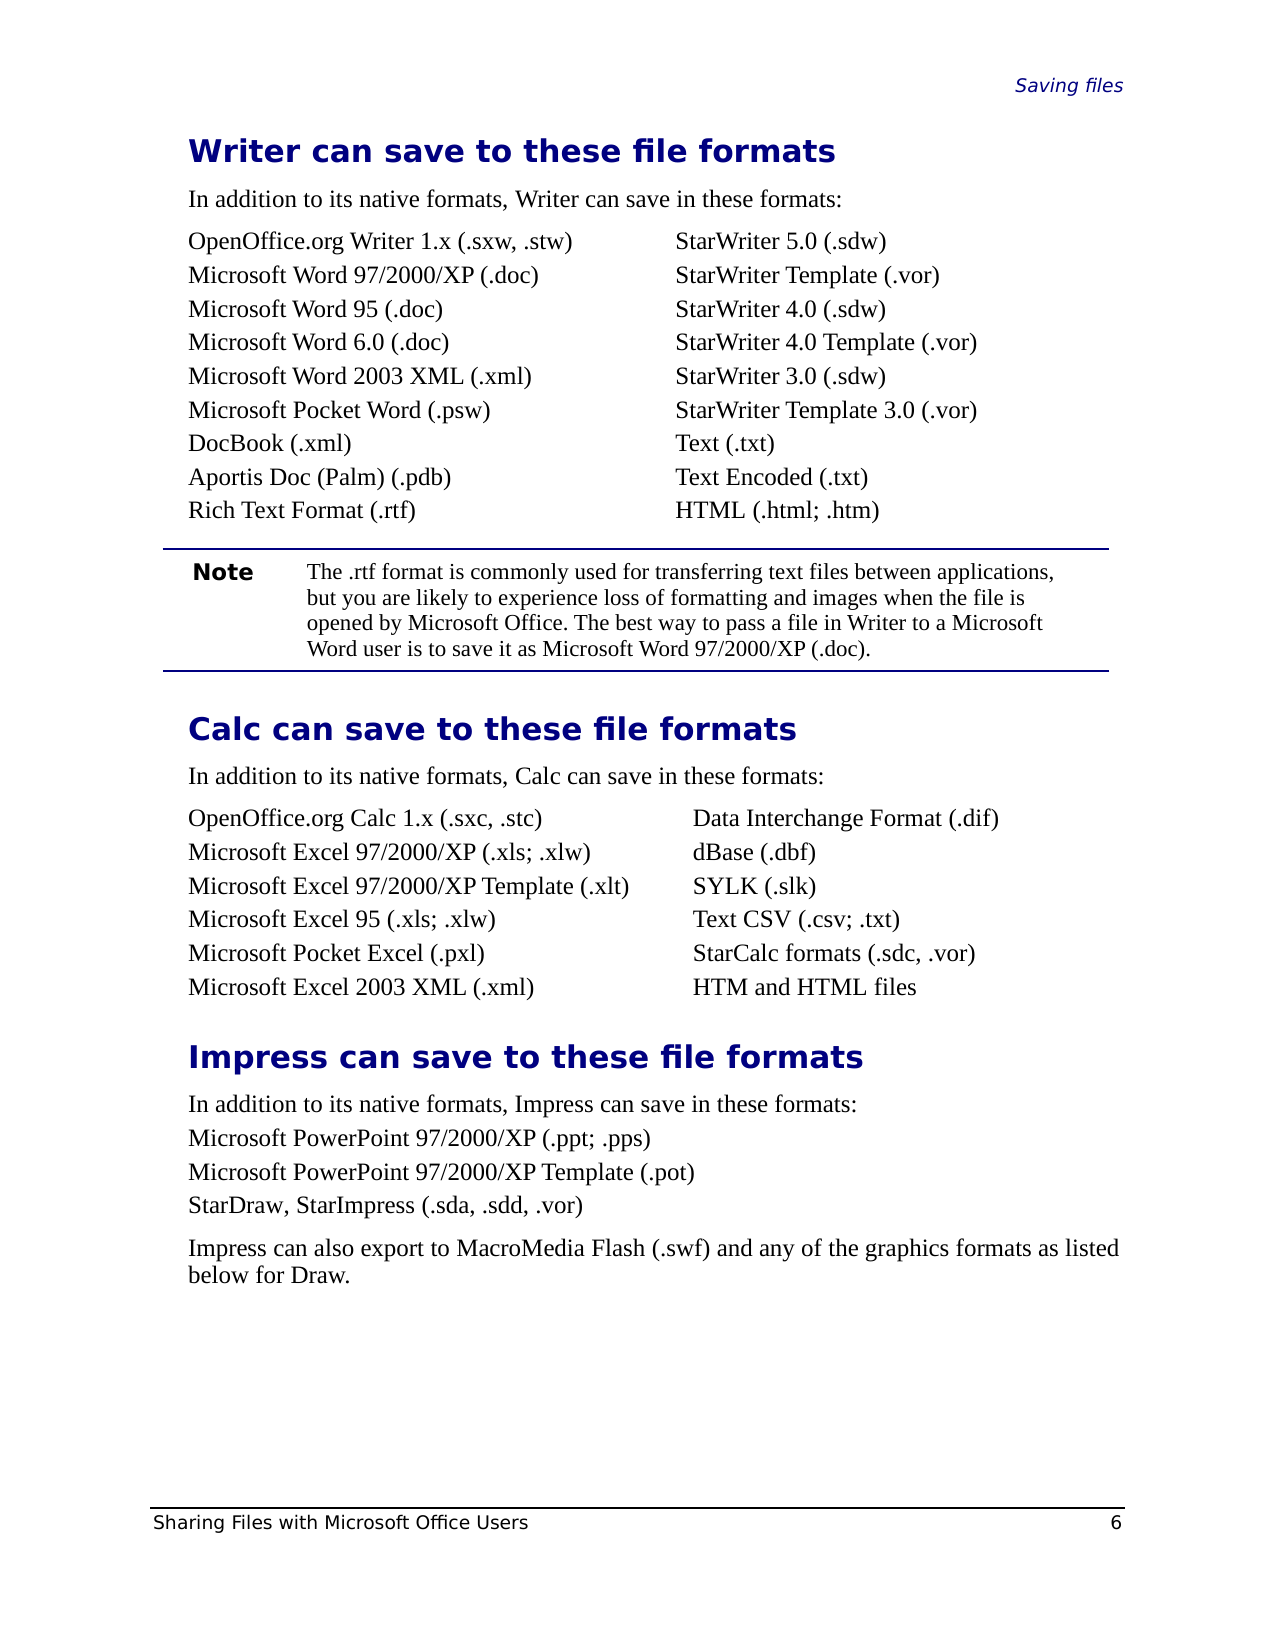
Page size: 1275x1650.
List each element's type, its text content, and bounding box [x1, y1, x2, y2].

text Text (.txt) [675, 429, 1125, 457]
text OpenOffice.org Writer 1.x (.sxw, .stw) [188, 227, 637, 255]
text StarCalc formats (.sdc, .vor) [693, 939, 1125, 967]
text OpenOffice.org Calc 1.x (.sxc, .stc) [188, 804, 655, 832]
text Microsoft PowerPoint 97/2000/XP Template (.pot) [188, 1158, 1125, 1185]
table_header The .rtf format is commonly used for transferring text files between applications, but you are likely to experience loss of formatting and images when the file is opened by Microsoft Office. The best way to pass a file in Writer to a Microsoft Word user is to save it as Microsoft Word 97/2000/XP (.doc). [283, 550, 1109, 670]
text StarWriter 4.0 Template (.vor) [675, 328, 1125, 356]
text dBase (.dbf) [693, 838, 1125, 866]
text Microsoft Excel 97/2000/XP Template (.xlt) [188, 872, 655, 899]
subtitle Impress can save to these file formats [188, 1039, 1125, 1076]
text In addition to its native formats, Impress can save in these formats: [188, 1090, 1125, 1118]
subtitle Calc can save to these file formats [188, 711, 1125, 747]
text Microsoft Word 2003 XML (.xml) [188, 362, 637, 390]
text Aportis Doc (Palm) (.pdb) [188, 463, 637, 491]
text Microsoft Word 6.0 (.doc) [188, 328, 637, 356]
text Microsoft Word 95 (.doc) [188, 295, 637, 322]
text In addition to its native formats, Calc can save in these formats: [188, 762, 1125, 790]
table_header Note [163, 550, 283, 670]
text StarWriter Template 3.0 (.vor) [675, 396, 1125, 423]
text HTML (.html; .htm) [675, 497, 1125, 524]
text StarWriter 3.0 (.sdw) [675, 362, 1125, 390]
subtitle Writer can save to these file formats [188, 134, 1125, 170]
text HTM and HTML files [693, 973, 1125, 1000]
text In addition to its native formats, Writer can save in these formats: [188, 185, 1125, 213]
text Microsoft Pocket Excel (.pxl) [188, 939, 655, 967]
text Microsoft Excel 2003 XML (.xml) [188, 973, 655, 1000]
text Text Encoded (.txt) [675, 463, 1125, 491]
text Rich Text Format (.rtf) [188, 497, 637, 524]
text StarDraw, StarImpress (.sda, .sdd, .vor) [188, 1191, 1125, 1219]
text Microsoft PowerPoint 97/2000/XP (.ppt; .pps) [188, 1124, 1125, 1152]
text StarWriter Template (.vor) [675, 261, 1125, 289]
text Impress can also export to MacroMedia Flash (.swf) and any of the graphics formats as listed below for Draw. [188, 1234, 1125, 1289]
text SYLK (.slk) [693, 872, 1125, 899]
text Data Interchange Format (.dif) [693, 804, 1125, 832]
text Microsoft Word 97/2000/XP (.doc) [188, 261, 637, 289]
text DocBook (.xml) [188, 429, 637, 457]
text Text CSV (.csv; .txt) [693, 905, 1125, 933]
text Microsoft Excel 95 (.xls; .xlw) [188, 905, 655, 933]
text Microsoft Excel 97/2000/XP (.xls; .xlw) [188, 838, 655, 866]
text StarWriter 4.0 (.sdw) [675, 295, 1125, 322]
text StarWriter 5.0 (.sdw) [675, 227, 1125, 255]
text Microsoft Pocket Word (.psw) [188, 396, 637, 423]
